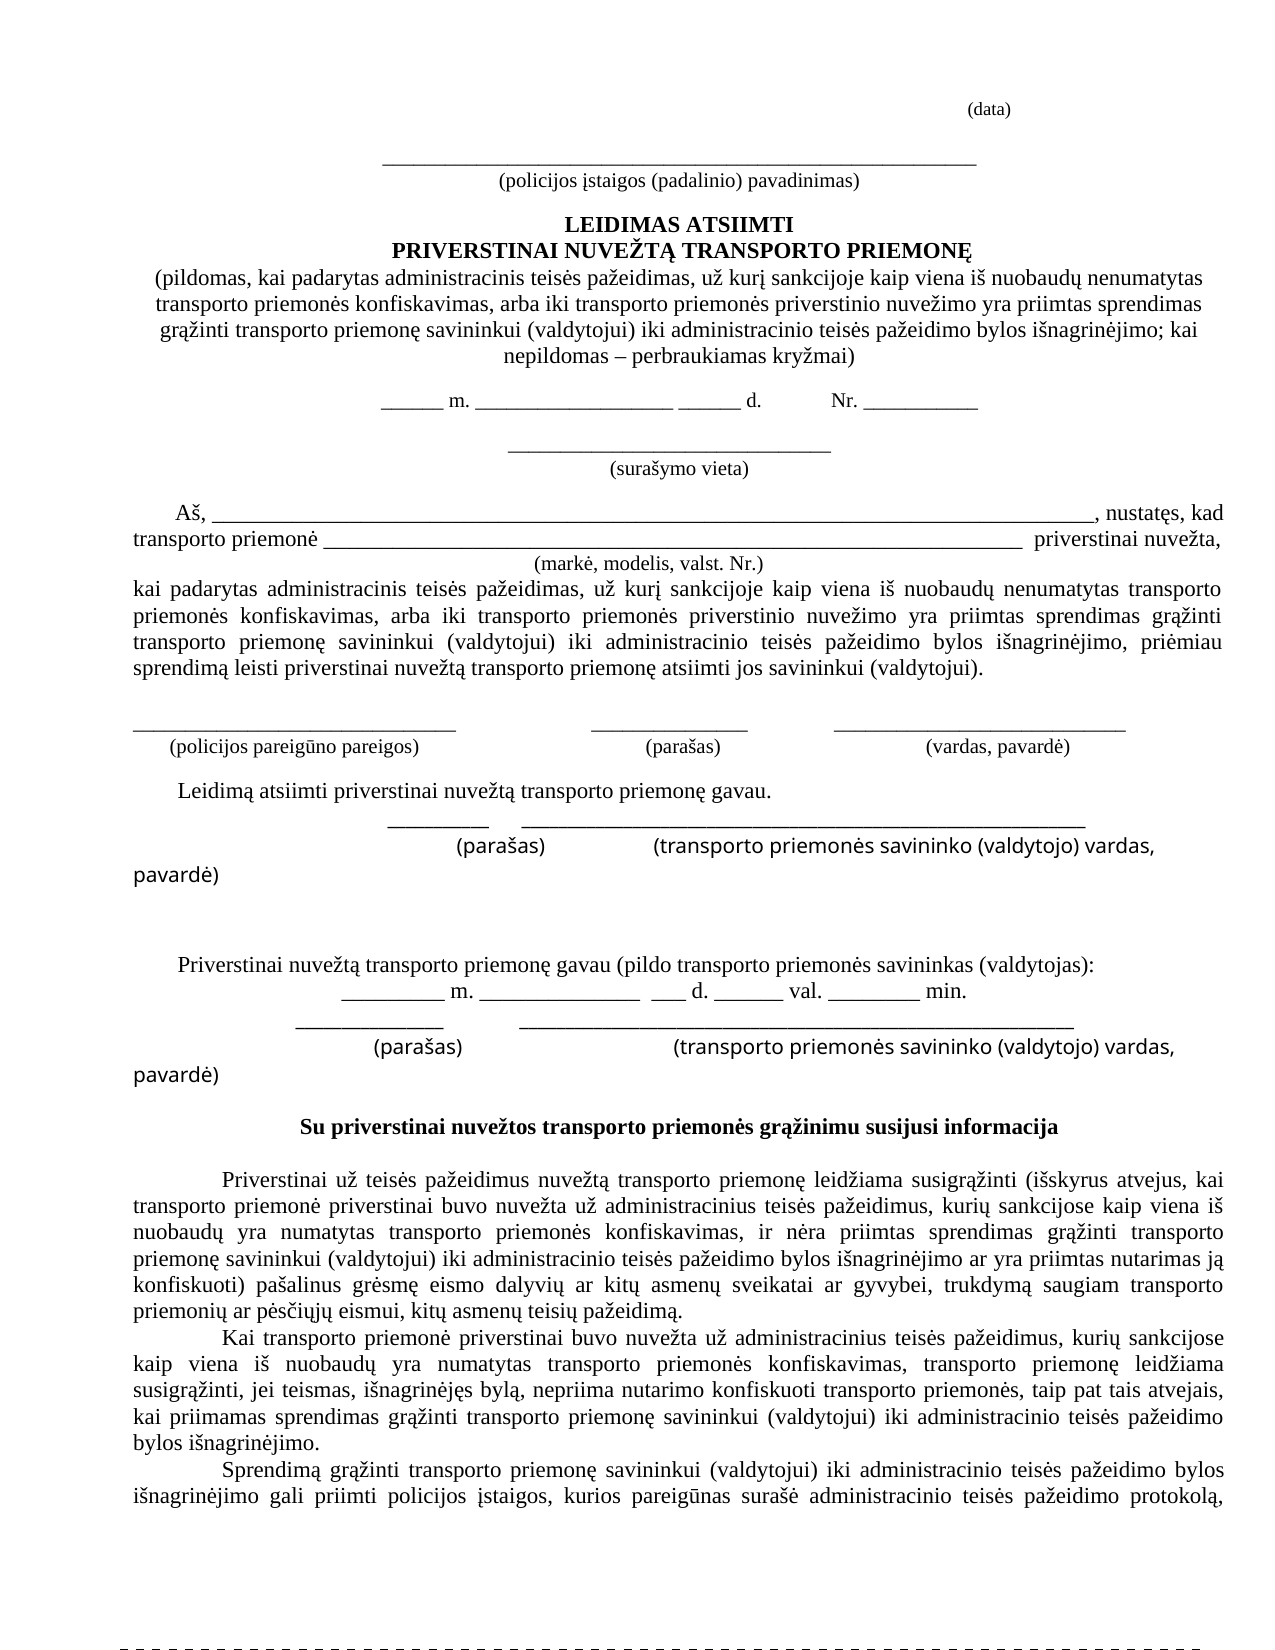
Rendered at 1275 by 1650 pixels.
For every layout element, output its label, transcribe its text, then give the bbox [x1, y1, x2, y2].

text LEIDIMAS ATSIIMTI [133, 211, 1226, 237]
text (surašymo vieta) [133, 455, 1226, 479]
text Kai transporto priemonė priverstinai buvo nuvežta už administracinius teisės pažeidimus, kurių sankcijose kaip viena iš nuobaudų yra numatytas transporto priemonės konfiskavimas, transporto priemonę leidžiama susigrąžinti, jei teismas, išnagrinėjęs bylą, nepriima nutarimo konfiskuoti transporto priemonės, taip pat tais atvejais, kai priimamas sprendimas grąžinti transporto priemonę savininkui (valdytojui) iki administracinio teisės pažeidimo bylos išnagrinėjimo. [133, 1324, 1226, 1456]
text Priverstinai nuvežtą transporto priemonę gavau (pildo transporto priemonės savininkas (valdytojas): [133, 951, 1224, 977]
text _________________________________________________________ [133, 143, 1226, 168]
text _______________________________ _______________ ____________________________ [133, 709, 1224, 734]
text (policijos įstaigos (padalinio) pavadinimas) [133, 168, 1226, 192]
text (data) [133, 98, 1181, 119]
text Su priverstinai nuvežtos transporto priemonės grąžinimu susijusi informacija [133, 1113, 1226, 1139]
text (parašas) (transporto priemonės savininko (valdytojo) vardas, pavardė) [133, 832, 1181, 888]
text PRIVERSTINAI NUVEŽTĄ transporto priemonĘ [133, 237, 1226, 263]
text Leidimą atsiimti priverstinai nuvežtą transporto priemonę gavau. [133, 777, 1224, 803]
text (markė, modelis, valst. Nr.) [133, 551, 1224, 575]
text _________ m. ______________ ___ d. ______ val. ________ min. [133, 977, 1181, 1004]
text (pildomas, kai padarytas administracinis teisės pažeidimas, už kurį sankcijoje kaip viena iš nuobaudų nenumatytas transporto priemonės konfiskavimas, arba iki transporto priemonės priverstinio nuvežimo yra priimtas sprendimas grąžinti transporto priemonę savininkui (valdytojui) iki administracinio teisės pažeidimo bylos išnagrinėjimo; kai nepildomas – perbraukiamas kryžmai) [133, 263, 1226, 369]
text _______________________________ [433, 431, 1226, 455]
text (parašas) (transporto priemonės savininko (valdytojo) vardas, pavardė) [133, 1032, 1216, 1089]
text Priverstinai už teisės pažeidimus nuvežtą transporto priemonę leidžiama susigrąžinti (išskyrus atvejus, kai transporto priemonė priverstinai buvo nuvežta už administracinius teisės pažeidimus, kurių sankcijose kaip viena iš nuobaudų yra numatytas transporto priemonės konfiskavimas, ir nėra priimtas sprendimas grąžinti transporto priemonę savininkui (valdytojui) iki administracinio teisės pažeidimo bylos išnagrinėjimo ar yra priimtas nutarimas ją konfiskuoti) pašalinus grėsmę eismo dalyvių ar kitų asmenų sveikatai ar gyvybei, trukdymą saugiam transporto priemonių ar pėsčiųjų eismui, kitų asmenų teisių pažeidimą. [133, 1166, 1226, 1324]
text Aš, _____________________________________________________________________________, nustatęs, kad [133, 499, 1224, 525]
text transporto priemonė _____________________________________________________________ priverstinai nuvežta, [133, 525, 1224, 551]
text ______ m. ___________________ ______ d. Nr. ___________ [133, 388, 1226, 412]
text ___________ _____________________________________________________________ [133, 803, 1224, 832]
text kai padarytas administracinis teisės pažeidimas, už kurį sankcijoje kaip viena iš nuobaudų nenumatytas transporto priemonės konfiskavimas, arba iki transporto priemonės priverstinio nuvežimo yra priimtas sprendimas grąžinti transporto priemonę savininkui (valdytojui) iki administracinio teisės pažeidimo bylos išnagrinėjimo, priėmiau sprendimą leisti priverstinai nuvežtą transporto priemonę atsiimti jos savininkui (valdytojui). [133, 575, 1224, 681]
text ________________ ____________________________________________________________ [133, 1004, 1224, 1032]
text Sprendimą grąžinti transporto priemonę savininkui (valdytojui) iki administracinio teisės pažeidimo bylos išnagrinėjimo gali priimti policijos įstaigos, kurios pareigūnas surašė administracinio teisės pažeidimo protokolą, [133, 1456, 1226, 1508]
text (policijos pareigūno pareigos) (parašas) (vardas, pavardė) [133, 734, 1181, 758]
